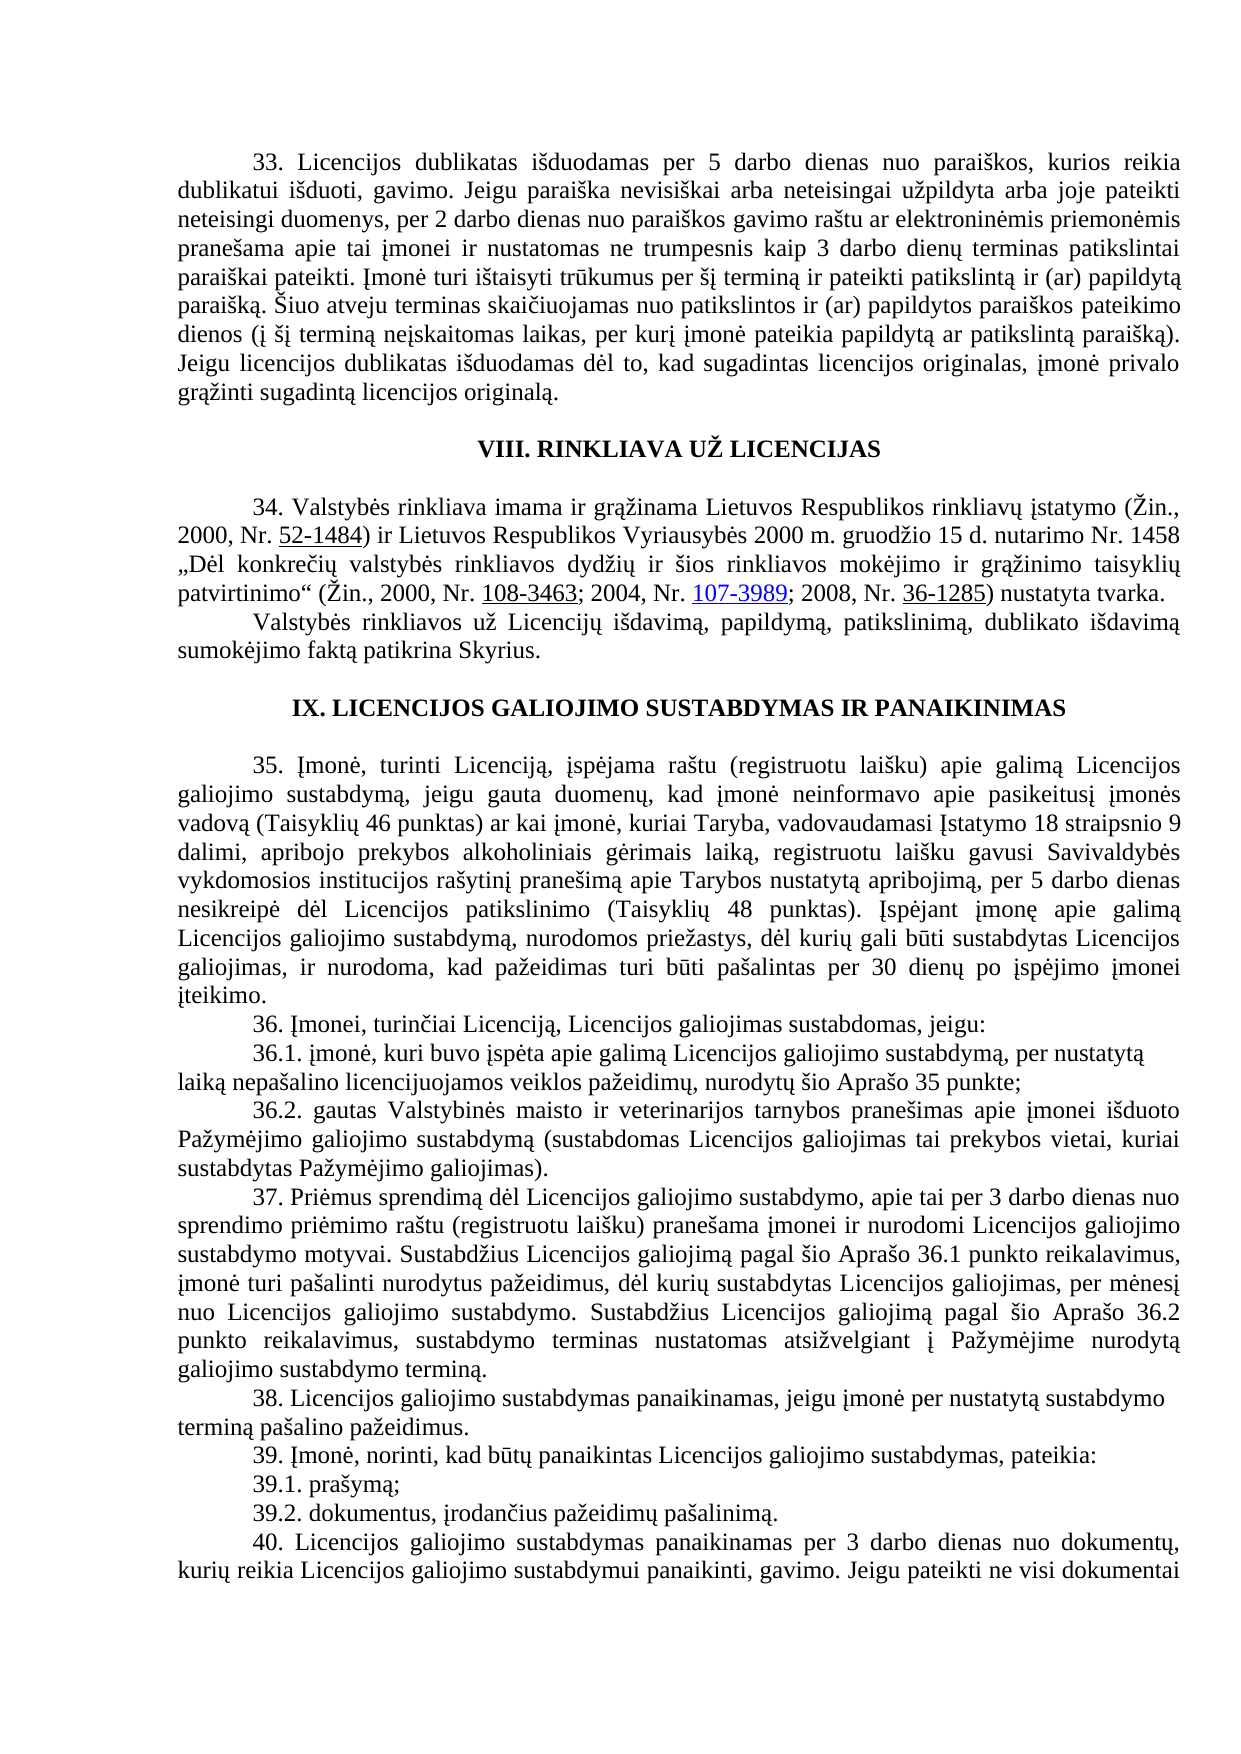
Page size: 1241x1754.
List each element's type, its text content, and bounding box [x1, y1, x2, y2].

text 35. Įmonė, turinti Licenciją, įspėjama raštu (registruotu laišku) apie galimą Licencijos galiojimo sustabdymą, jeigu gauta duomenų, kad įmonė neinformavo apie pasikeitusį įmonės vadovą (Taisyklių 46 punktas) ar kai įmonė, kuriai Taryba, vadovaudamasi Įstatymo 18 straipsnio 9 dalimi, apribojo prekybos alkoholiniais gėrimais laiką, registruotu laišku gavusi Savivaldybės vykdomosios institucijos rašytinį pranešimą apie Tarybos nustatytą apribojimą, per 5 darbo dienas nesikreipė dėl Licencijos patikslinimo (Taisyklių 48 punktas). Įspėjant įmonę apie galimą Licencijos galiojimo sustabdymą, nurodomos priežastys, dėl kurių gali būti sustabdytas Licencijos galiojimas, ir nurodoma, kad pažeidimas turi būti pašalintas per 30 dienų po įspėjimo įmonei įteikimo. [177, 751, 1181, 1009]
text 34. Valstybės rinkliava imama ir grąžinama Lietuvos Respublikos rinkliavų įstatymo (Žin., 2000, Nr. 52-1484) ir Lietuvos Respublikos Vyriausybės 2000 m. gruodžio 15 d. nutarimo Nr. 1458 „Dėl konkrečių valstybės rinkliavos dydžių ir šios rinkliavos mokėjimo ir grąžinimo taisyklių patvirtinimo“ (Žin., 2000, Nr. 108-3463; 2004, Nr. 107-3989; 2008, Nr. 36-1285) nustatyta tvarka. [177, 492, 1181, 607]
text 36. Įmonei, turinčiai Licenciją, Licencijos galiojimas sustabdomas, jeigu: [177, 1009, 1181, 1038]
text Valstybės rinkliavos už Licencijų išdavimą, papildymą, patikslinimą, dublikato išdavimą sumokėjimo faktą patikrina Skyrius. [177, 607, 1181, 664]
text 37. Priėmus sprendimą dėl Licencijos galiojimo sustabdymo, apie tai per 3 darbo dienas nuo sprendimo priėmimo raštu (registruotu laišku) pranešama įmonei ir nurodomi Licencijos galiojimo sustabdymo motyvai. Sustabdžius Licencijos galiojimą pagal šio Aprašo 36.1 punkto reikalavimus, įmonė turi pašalinti nurodytus pažeidimus, dėl kurių sustabdytas Licencijos galiojimas, per mėnesį nuo Licencijos galiojimo sustabdymo. Sustabdžius Licencijos galiojimą pagal šio Aprašo 36.2 punkto reikalavimus, sustabdymo terminas nustatomas atsižvelgiant į Pažymėjime nurodytą galiojimo sustabdymo terminą. [177, 1182, 1181, 1383]
text 38. Licencijos galiojimo sustabdymas panaikinamas, jeigu įmonė per nustatytą sustabdymo terminą pašalino pažeidimus. [177, 1383, 1181, 1441]
text IX. LICENCIJOS GALIOJIMO SUSTABDYMAS IR PANAIKINIMAS [177, 693, 1181, 722]
text 36.1. įmonė, kuri buvo įspėta apie galimą Licencijos galiojimo sustabdymą, per nustatytą laiką nepašalino licencijuojamos veiklos pažeidimų, nurodytų šio Aprašo 35 punkte; [177, 1038, 1181, 1096]
text 39.2. dokumentus, įrodančius pažeidimų pašalinimą. [177, 1498, 1181, 1527]
text 40. Licencijos galiojimo sustabdymas panaikinamas per 3 darbo dienas nuo dokumentų, kurių reikia Licencijos galiojimo sustabdymui panaikinti, gavimo. Jeigu pateikti ne visi dokumentai [177, 1527, 1181, 1584]
text VIII. RINKLIAVA UŽ LICENCIJAS [177, 434, 1181, 463]
text 36.2. gautas Valstybinės maisto ir veterinarijos tarnybos pranešimas apie įmonei išduoto Pažymėjimo galiojimo sustabdymą (sustabdomas Licencijos galiojimas tai prekybos vietai, kuriai sustabdytas Pažymėjimo galiojimas). [177, 1096, 1181, 1182]
text 39. Įmonė, norinti, kad būtų panaikintas Licencijos galiojimo sustabdymas, pateikia: [177, 1441, 1181, 1469]
text 33. Licencijos dublikatas išduodamas per 5 darbo dienas nuo paraiškos, kurios reikia dublikatui išduoti, gavimo. Jeigu paraiška nevisiškai arba neteisingai užpildyta arba joje pateikti neteisingi duomenys, per 2 darbo dienas nuo paraiškos gavimo raštu ar elektroninėmis priemonėmis pranešama apie tai įmonei ir nustatomas ne trumpesnis kaip 3 darbo dienų terminas patikslintai paraiškai pateikti. Įmonė turi ištaisyti trūkumus per šį terminą ir pateikti patikslintą ir (ar) papildytą paraišką. Šiuo atveju terminas skaičiuojamas nuo patikslintos ir (ar) papildytos paraiškos pateikimo dienos (į šį terminą neįskaitomas laikas, per kurį įmonė pateikia papildytą ar patikslintą paraišką). Jeigu licencijos dublikatas išduodamas dėl to, kad sugadintas licencijos originalas, įmonė privalo grąžinti sugadintą licencijos originalą. [177, 147, 1181, 406]
text 39.1. prašymą; [177, 1469, 1181, 1498]
